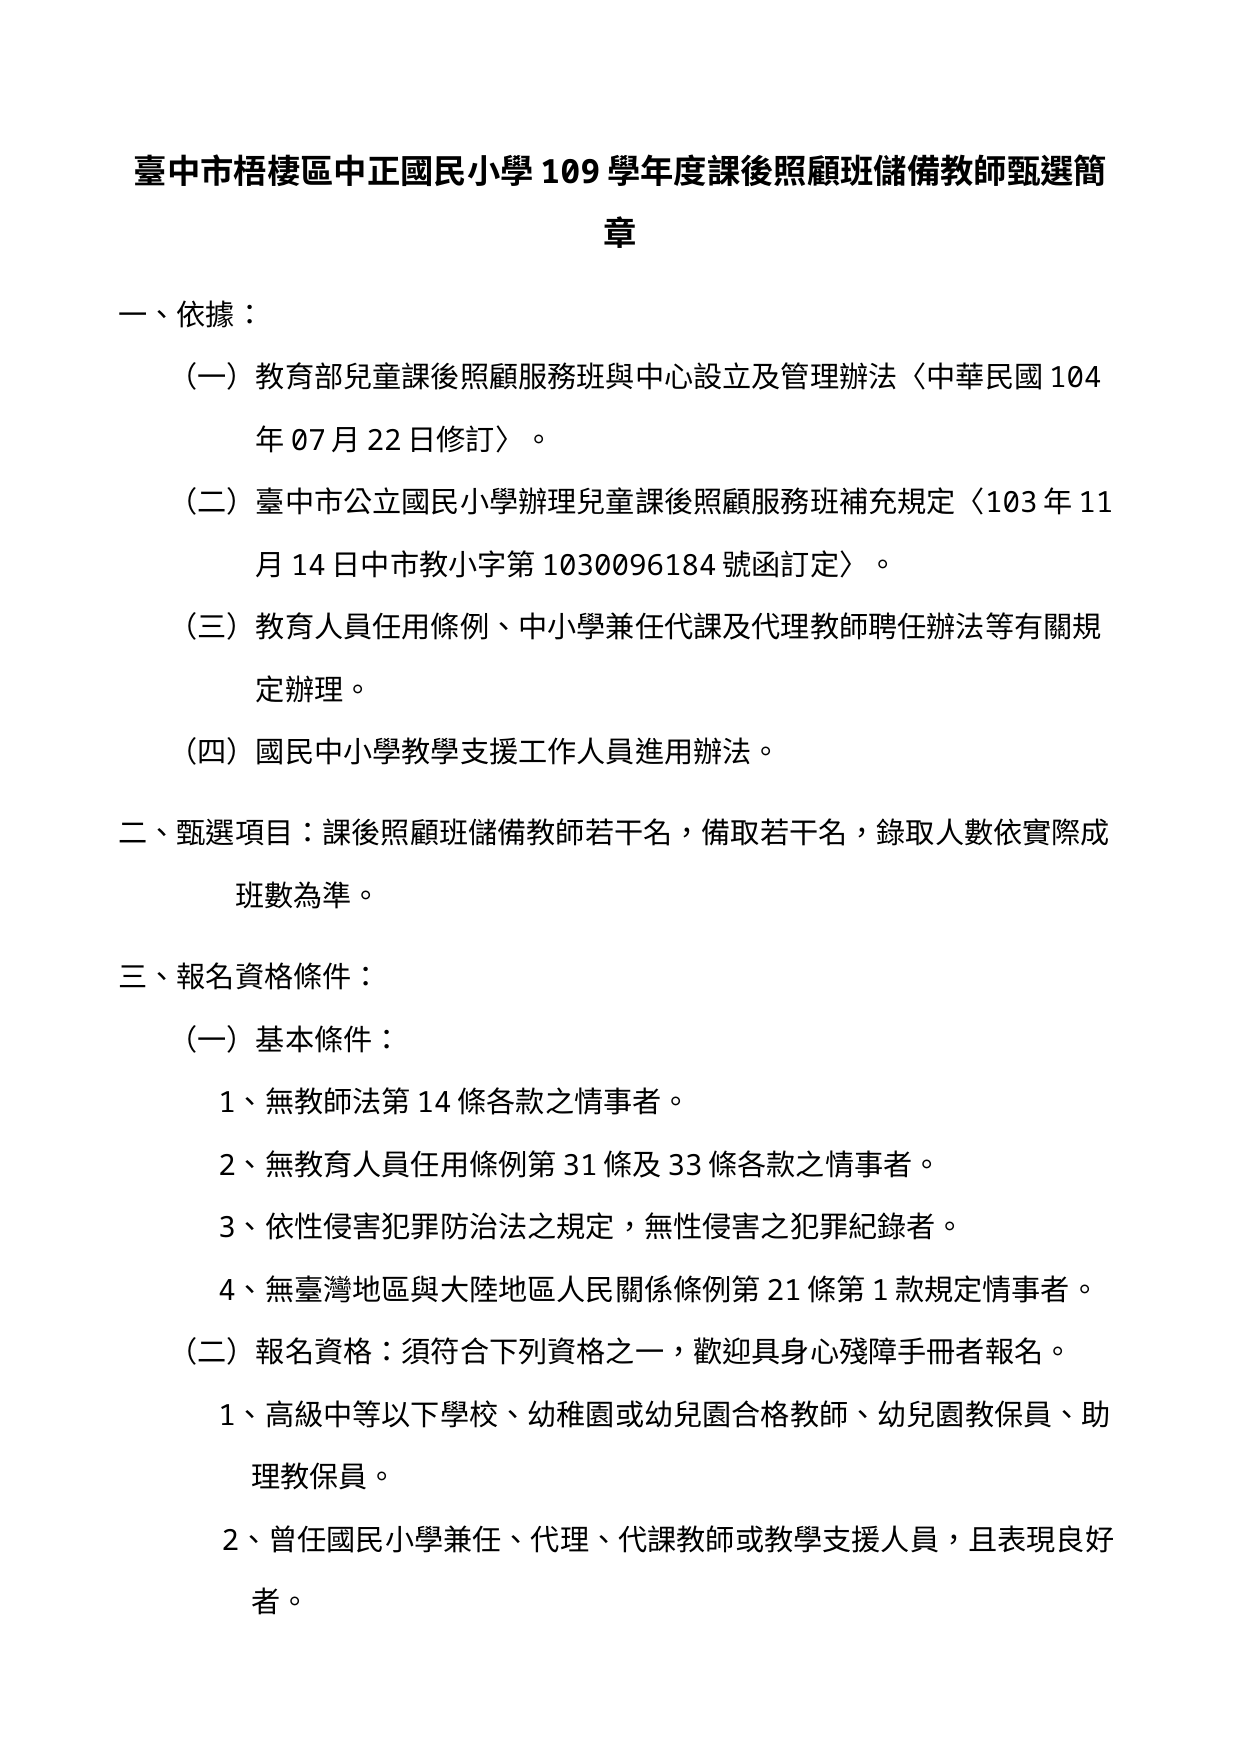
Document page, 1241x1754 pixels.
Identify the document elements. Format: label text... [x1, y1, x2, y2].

text 1、無教師法第14條各款之情事者。 [218, 1058, 1122, 1121]
text （二）臺中市公立國民小學辦理兒童課後照顧服務班補充規定〈103年11月14日中市教小字第1030096184號函訂定〉。 [168, 458, 1122, 583]
text （四）國民中小學教學支援工作人員進用辦法。 [168, 708, 1122, 771]
text （二）報名資格：須符合下列資格之一，歡迎具身心殘障手冊者報名。 [168, 1308, 1122, 1371]
text 一、依據： [118, 271, 1122, 333]
text （一）教育部兒童課後照顧服務班與中心設立及管理辦法〈中華民國104年07月22日修訂〉。 [168, 333, 1122, 458]
text 4、無臺灣地區與大陸地區人民關係條例第21條第1款規定情事者。 [218, 1246, 1122, 1308]
text 二、甄選項目：課後照顧班儲備教師若干名，備取若干名，錄取人數依實際成班數為準。 [118, 789, 1122, 914]
text 臺中市梧棲區中正國民小學109學年度課後照顧班儲備教師甄選簡章 [118, 127, 1122, 252]
text （一）基本條件： [168, 996, 1122, 1058]
text 1、高級中等以下學校、幼稚園或幼兒園合格教師、幼兒園教保員、助理教保員。 [218, 1371, 1122, 1496]
text （三）教育人員任用條例、中小學兼任代課及代理教師聘任辦法等有關規定辦理。 [168, 583, 1122, 708]
text 2、曾任國民小學兼任、代理、代課教師或教學支援人員，且表現良好者。 [221, 1496, 1122, 1621]
text 三、報名資格條件： [118, 933, 1122, 996]
text 2、無教育人員任用條例第31條及33條各款之情事者。 [218, 1121, 1122, 1183]
text 3、依性侵害犯罪防治法之規定，無性侵害之犯罪紀錄者。 [218, 1183, 1122, 1246]
